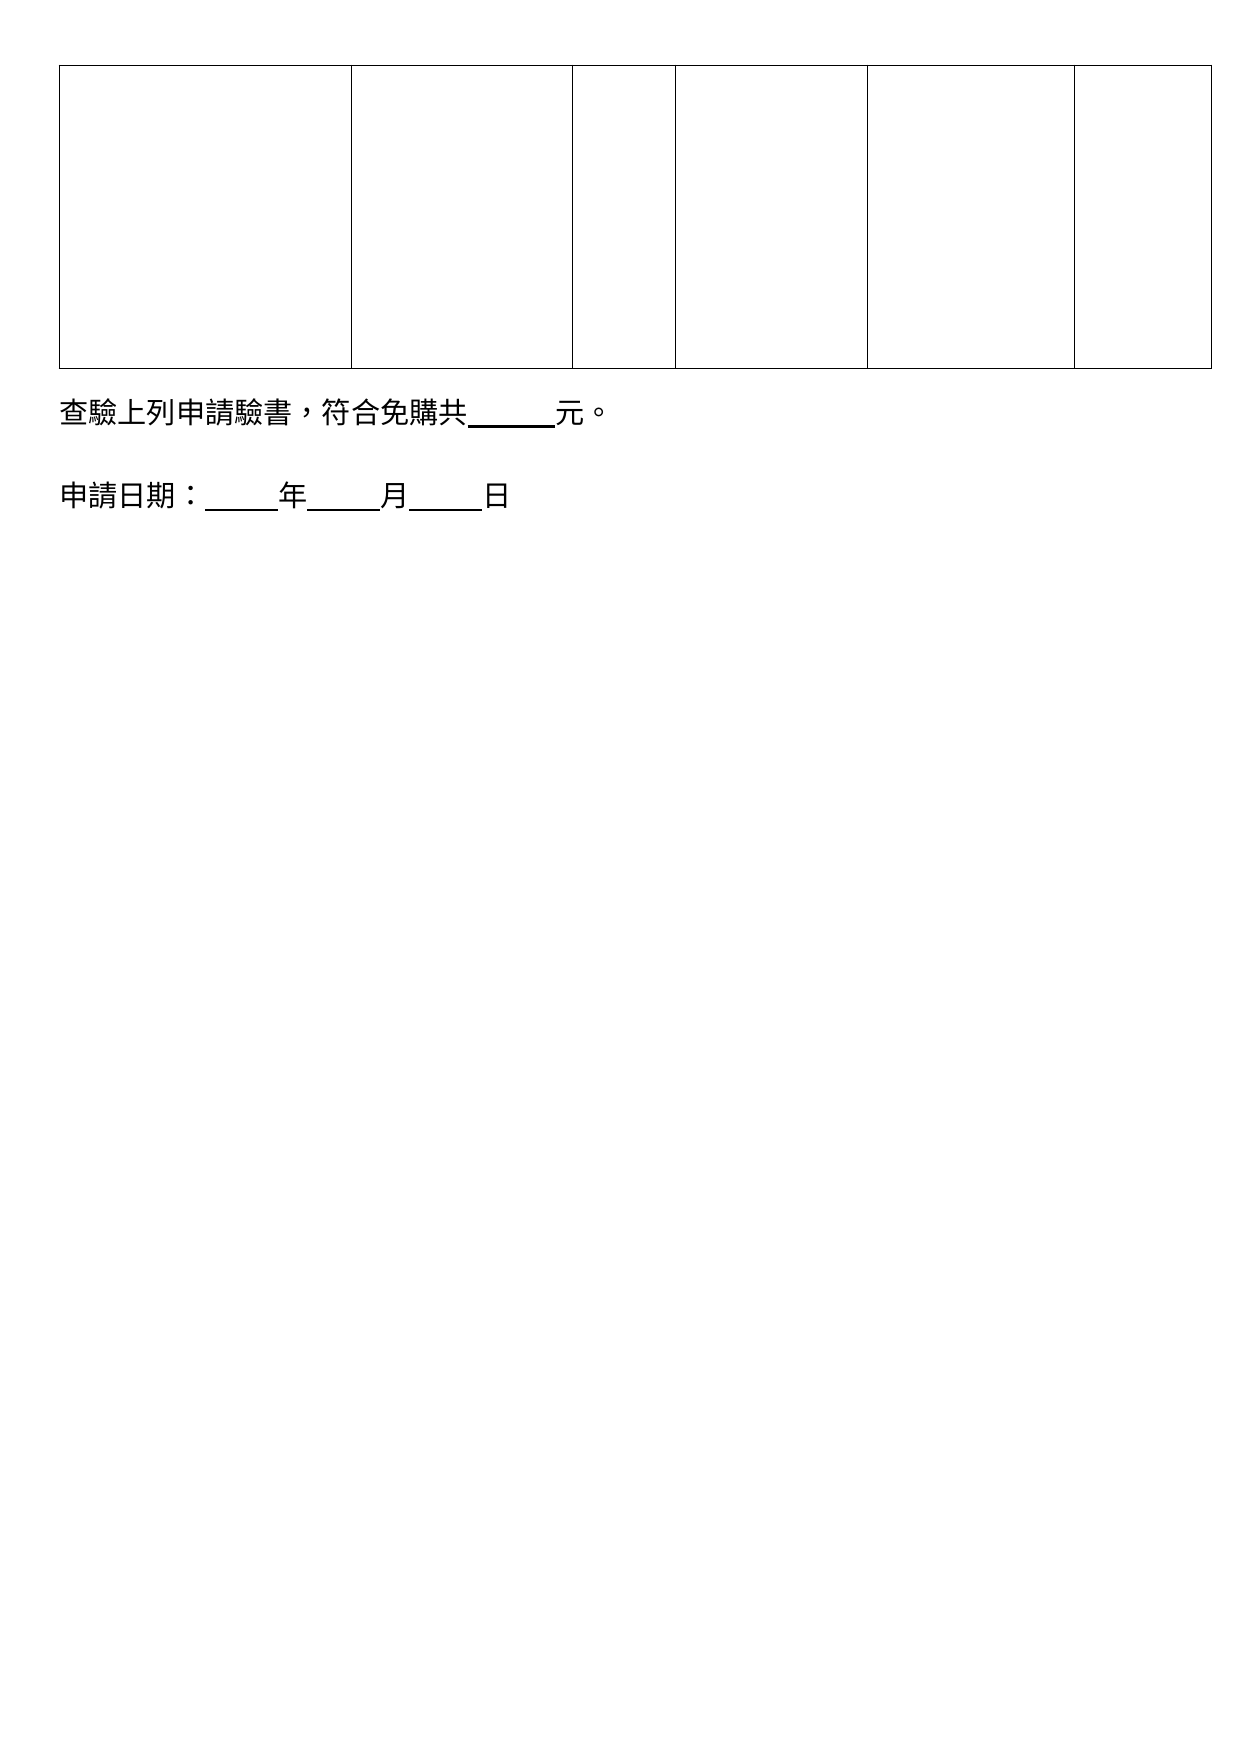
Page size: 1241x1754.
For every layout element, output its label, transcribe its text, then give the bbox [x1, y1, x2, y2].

table_cell [676, 66, 867, 368]
table_cell [60, 66, 351, 368]
text 查驗上列申請驗書，符合免購共 元。 [59, 369, 1181, 431]
text 申請日期： 年 月 日 [59, 452, 1181, 515]
table_cell [352, 66, 572, 368]
table_cell [868, 66, 1074, 368]
table_cell [573, 66, 675, 368]
table_cell [1075, 66, 1211, 368]
